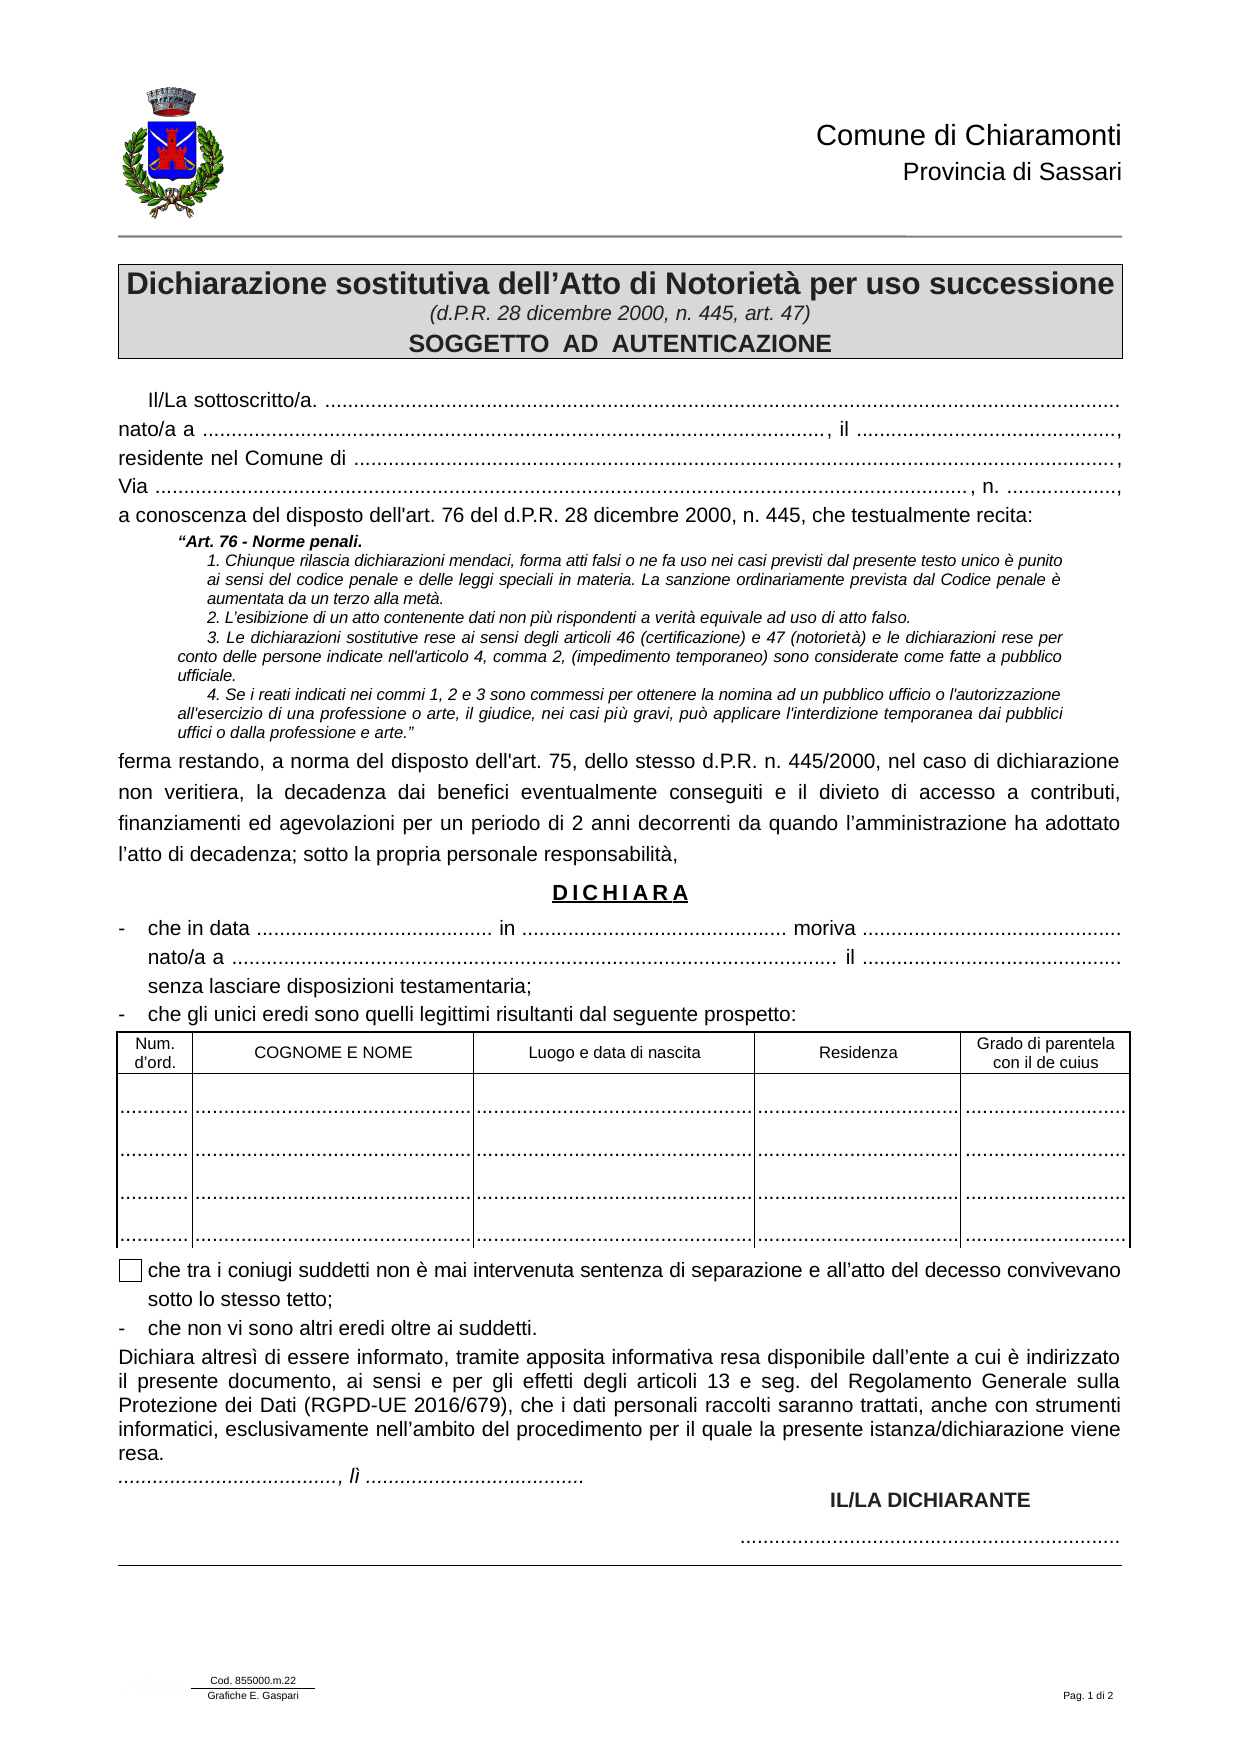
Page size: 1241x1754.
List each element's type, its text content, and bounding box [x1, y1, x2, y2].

text ......................................, lì ...................................... [118, 1464, 1122, 1488]
table_cell ................................................ ................................................ ................................................ ................................................ [474, 1074, 754, 1248]
text 2. L’esibizione di un atto contenente dati non più rispondenti a verità equivale ad uso di atto falso. [207, 608, 1063, 627]
text .................................................................. [738, 1524, 1122, 1548]
text Provincia di Sassari [224, 157, 1122, 185]
table_header Residenza [755, 1033, 960, 1072]
text - che in data ......................................... in .............................................. moriva ............................................. nato/a a ......................................................................................................... il ............................................. senza lasciare disposizioni testamentaria; [118, 916, 1122, 997]
text Comune di Chiaramonti [224, 118, 1122, 152]
text “Art. 76 - Norme penali. [177, 532, 1063, 551]
table_header Num. d’ord. [118, 1033, 192, 1072]
table_cell ................................................ ................................................ ................................................ ................................................ [193, 1074, 473, 1248]
text 1. Chiunque rilascia dichiarazioni mendaci, forma atti falsi o ne fa uso nei casi previsti dal presente testo unico è punito ai sensi del codice penale e delle leggi speciali in materia. La sanzione ordinariamente prevista dal Codice penale è aumentata da un terzo alla metà. [207, 551, 1063, 608]
text - che gli unici eredi sono quelli legittimi risultanti dal seguente prospetto: [118, 1002, 1122, 1026]
table_header COGNOME E NOME [193, 1033, 473, 1072]
text 4. Se i reati indicati nei commi 1, 2 e 3 sono commessi per ottenere la nomina ad un pubblico ufficio o l'autorizzazione all'esercizio di una professione o arte, il giudice, nei casi più gravi, può applicare l'interdizione temporanea dai pubblici uffici o dalla professione e arte.” [177, 685, 1063, 742]
text - che non vi sono altri eredi oltre ai suddetti. [118, 1316, 1122, 1340]
text 3. Le dichiarazioni sostitutive rese ai sensi degli articoli 46 (certificazione) e 47 (notorietà) e le dichiarazioni rese per conto delle persone indicate nell'articolo 4, comma 2, (impedimento temporaneo) sono considerate come fatte a pubblico ufficiale. [177, 627, 1063, 685]
table_header Luogo e data di nascita [474, 1033, 754, 1072]
table_header Dichiarazione sostitutiva dell’Atto di Notorietà per uso successione (d.P.R. 28 dicembre 2000, n. 445, art. 47) SOGGETTO AD AUTENTICAZIONE [119, 265, 1122, 358]
table_cell ............................ ............................ ............................ ............................ [961, 1074, 1129, 1248]
table_header Grado di parentela con il de cuius [961, 1033, 1129, 1072]
text DICHIARA [118, 879, 1122, 905]
text ferma restando, a norma del disposto dell'art. 75, dello stesso d.P.R. n. 445/2000, nel caso di dichiarazione non veritiera, la decadenza dai benefici eventualmente conseguiti e il divieto di accesso a contributi, finanziamenti ed agevolazioni per un periodo di 2 anni decorrenti da quando l’amministrazione ha adottato l’atto di decadenza; sotto la propria personale responsabilità, [118, 749, 1122, 866]
picture [122, 87, 224, 219]
text Il/La sottoscritto/a. .......................................................................................................................................... nato/a a ............................................................................................................, il ............................................., residente nel Comune di ...................................................................................................................................., Via ............................................................................................................................................., n. ..................., a conoscenza del disposto dell'art. 76 del d.P.R. 28 dicembre 2000, n. 445, che testualmente recita: [118, 388, 1122, 527]
table_cell ............ ............ ............ ............ [118, 1074, 192, 1248]
table_cell ................................... ................................... ................................... ................................... [755, 1074, 960, 1248]
text Dichiara altresì di essere informato, tramite apposita informativa resa disponibile dall’ente a cui è indirizzato il presente documento, ai sensi e per gli effetti degli articoli 13 e seg. del Regolamento Generale sulla Protezione dei Dati (RGPD-UE 2016/679), che i dati personali raccolti saranno trattati, anche con strumenti informatici, esclusivamente nell’ambito del procedimento per il quale la presente istanza/dichiarazione viene resa. [118, 1344, 1122, 1464]
text IL/LA DICHIARANTE [738, 1488, 1122, 1512]
text che tra i coniugi suddetti non è mai intervenuta sentenza di separazione e all’atto del decesso convivevano sotto lo stesso tetto; [118, 1258, 1122, 1311]
